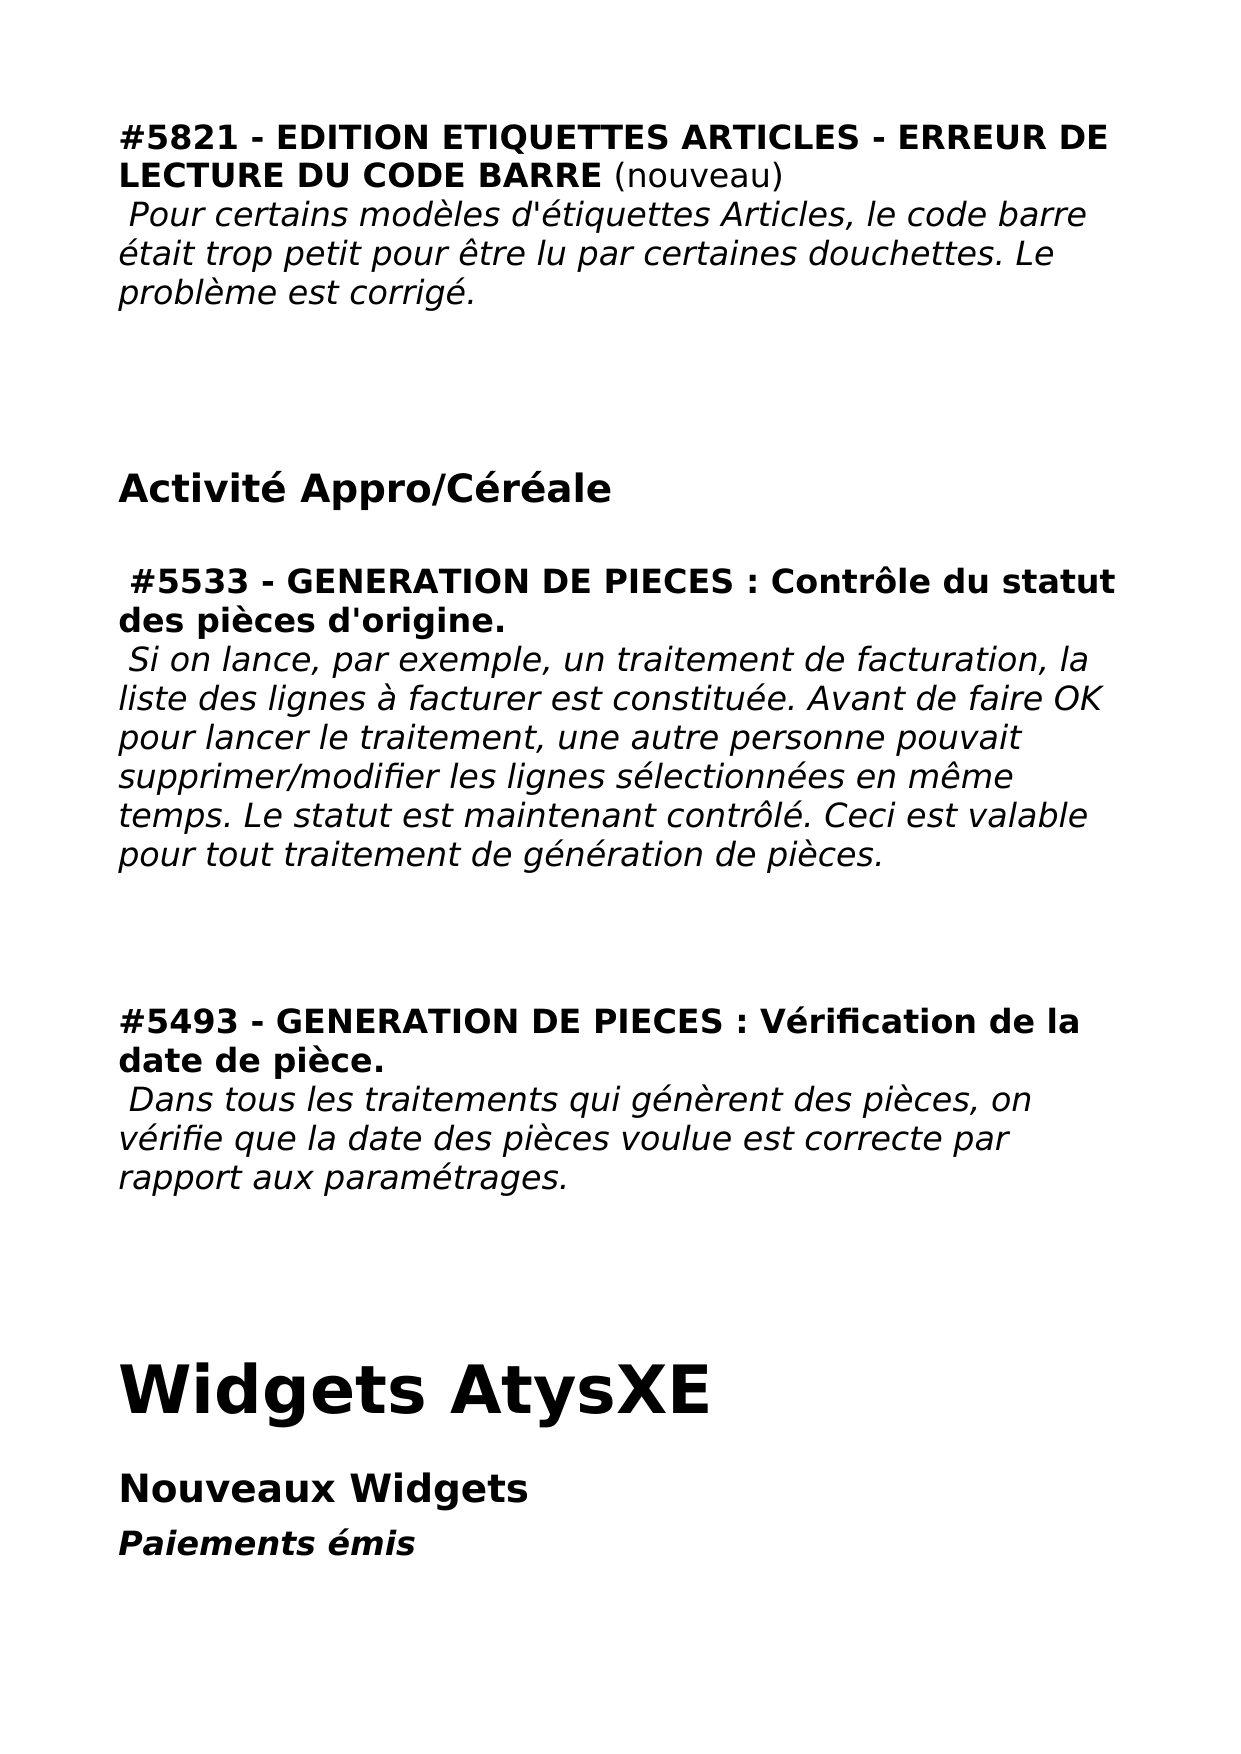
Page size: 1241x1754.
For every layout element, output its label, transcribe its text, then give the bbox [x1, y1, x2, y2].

text Paiements émis [118, 1524, 1122, 1602]
subtitle Nouveaux Widgets [118, 1466, 1122, 1512]
subtitle Widgets AtysXE [118, 1351, 1122, 1429]
subtitle Activité Appro/Céréale [118, 466, 1122, 512]
text #5533 - GENERATION DE PIECES : Contrôle du statut des pièces d'origine. Si on lance, par exemple, un traitement de facturation, la liste des lignes à facturer est constituée. Avant de faire OK pour lancer le traitement, une autre personne pouvait supprimer/modifier les lignes sélectionnées en même temps. Le statut est maintenant contrôlé. Ceci est valable pour tout traitement de génération de pièces. [118, 524, 1122, 990]
text #5493 - GENERATION DE PIECES : Vérification de la date de pièce. Dans tous les traitements qui génèrent des pièces, on vérifie que la date des pièces voulue est correcte par rapport aux paramétrages. [118, 1003, 1122, 1314]
text #5821 - EDITION ETIQUETTES ARTICLES - ERREUR DE LECTURE DU CODE BARRE (nouveau) Pour certains modèles d'étiquettes Articles, le code barre était trop petit pour être lu par certaines douchettes. Le problème est corrigé. [118, 118, 1122, 429]
